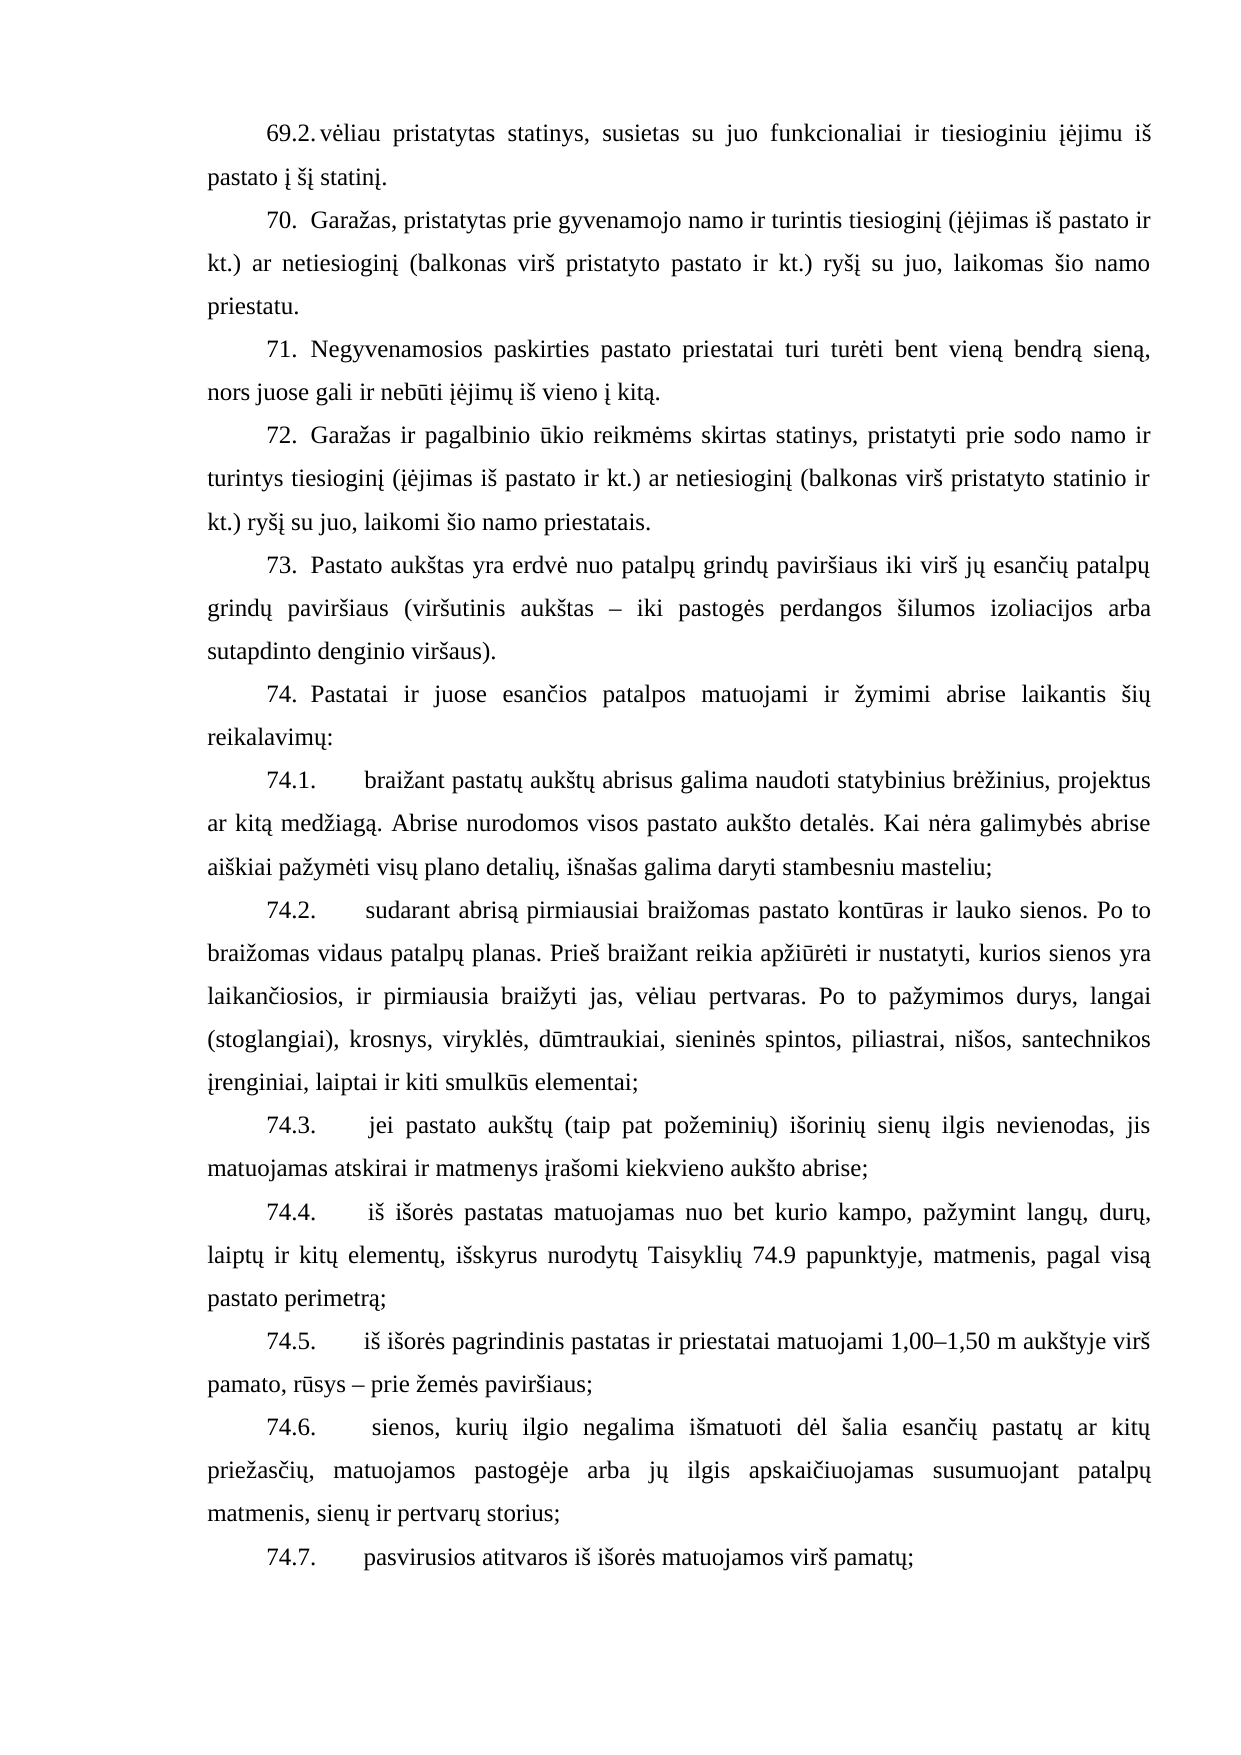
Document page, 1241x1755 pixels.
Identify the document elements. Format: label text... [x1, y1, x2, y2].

text 74.7. pasvirusios atitvaros iš išorės matuojamos virš pamatų; [207, 1542, 1152, 1570]
text 73. Pastato aukštas yra erdvė nuo patalpų grindų paviršiaus iki virš jų esančių patalpų grindų paviršiaus (viršutinis aukštas – iki pastogės perdangos šilumos izoliacijos arba sutapdinto denginio viršaus). [207, 550, 1152, 665]
text 72. Garažas ir pagalbinio ūkio reikmėms skirtas statinys, pristatyti prie sodo namo ir turintys tiesioginį (įėjimas iš pastato ir kt.) ar netiesioginį (balkonas virš pristatyto statinio ir kt.) ryšį su juo, laikomi šio namo priestatais. [207, 420, 1152, 535]
text 74.6. sienos, kurių ilgio negalima išmatuoti dėl šalia esančių pastatų ar kitų priežasčių, matuojamos pastogėje arba jų ilgis apskaičiuojamas susumuojant patalpų matmenis, sienų ir pertvarų storius; [207, 1412, 1152, 1527]
text 74.2. sudarant abrisą pirmiausiai braižomas pastato kontūras ir lauko sienos. Po to braižomas vidaus patalpų planas. Prieš braižant reikia apžiūrėti ir nustatyti, kurios sienos yra laikančiosios, ir pirmiausia braižyti jas, vėliau pertvaras. Po to pažymimos durys, langai (stoglangiai), krosnys, viryklės, dūmtraukiai, sieninės spintos, piliastrai, nišos, santechnikos įrenginiai, laiptai ir kiti smulkūs elementai; [207, 895, 1152, 1096]
text 71. Negyvenamosios paskirties pastato priestatai turi turėti bent vieną bendrą sieną, nors juose gali ir nebūti įėjimų iš vieno į kitą. [207, 334, 1152, 406]
text 74.5. iš išorės pagrindinis pastatas ir priestatai matuojami 1,00–1,50 m aukštyje virš pamato, rūsys – prie žemės paviršiaus; [207, 1326, 1152, 1398]
text 74.1. braižant pastatų aukštų abrisus galima naudoti statybinius brėžinius, projektus ar kitą medžiagą. Abrise nurodomos visos pastato aukšto detalės. Kai nėra galimybės abrise aiškiai pažymėti visų plano detalių, išnašas galima daryti stambesniu masteliu; [207, 765, 1152, 880]
text 74. Pastatai ir juose esančios patalpos matuojami ir žymimi abrise laikantis šių reikalavimų: [207, 679, 1152, 751]
text 74.3. jei pastato aukštų (taip pat požeminių) išorinių sienų ilgis nevienodas, jis matuojamas atskirai ir matmenys įrašomi kiekvieno aukšto abrise; [207, 1110, 1152, 1182]
text 69.2. vėliau pristatytas statinys, susietas su juo funkcionaliai ir tiesioginiu įėjimu iš pastato į šį statinį. [207, 118, 1152, 190]
text 74.4. iš išorės pastatas matuojamas nuo bet kurio kampo, pažymint langų, durų, laiptų ir kitų elementų, išskyrus nurodytų Taisyklių 74.9 papunktyje, matmenis, pagal visą pastato perimetrą; [207, 1197, 1152, 1312]
text 70. Garažas, pristatytas prie gyvenamojo namo ir turintis tiesioginį (įėjimas iš pastato ir kt.) ar netiesioginį (balkonas virš pristatyto pastato ir kt.) ryšį su juo, laikomas šio namo priestatu. [207, 205, 1152, 320]
